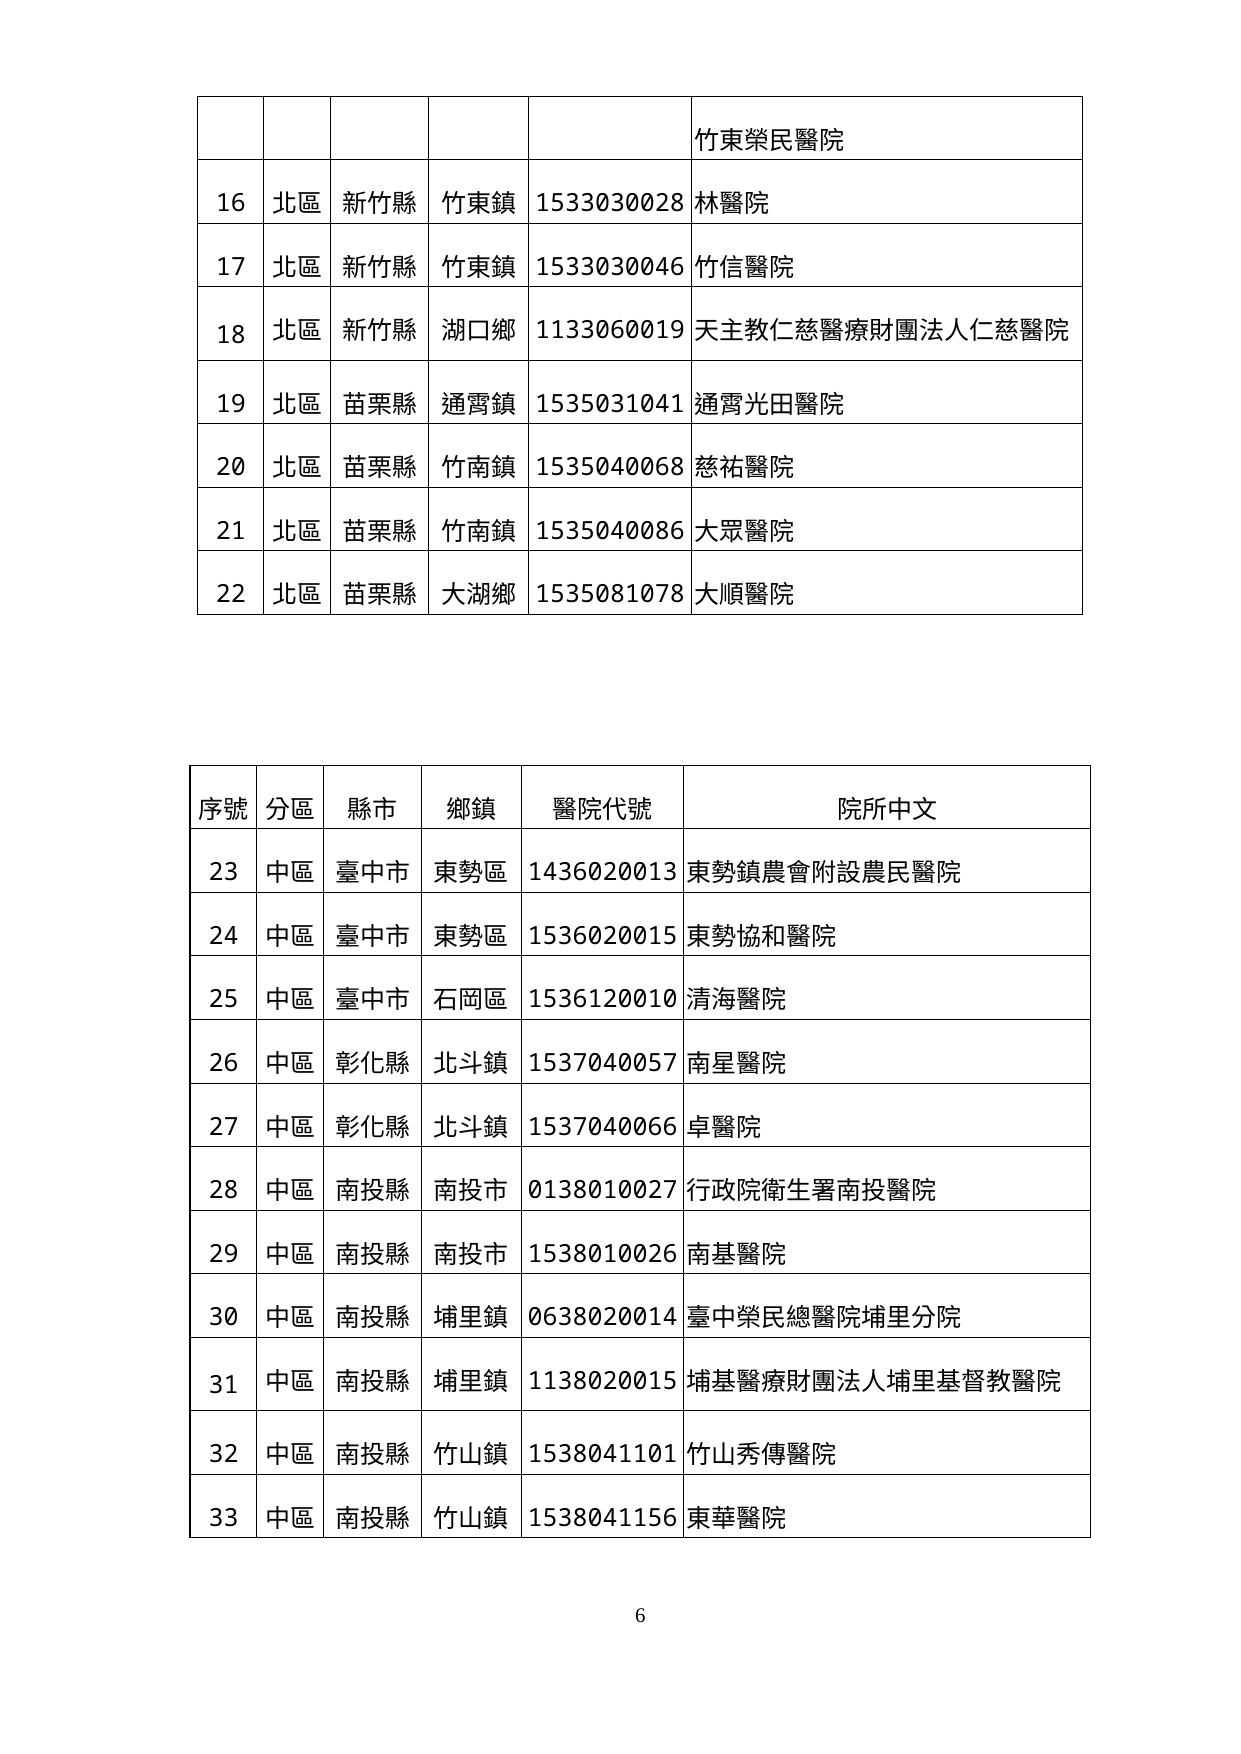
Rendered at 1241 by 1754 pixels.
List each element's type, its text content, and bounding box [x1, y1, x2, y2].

table_cell 天主教仁慈醫療財團法人仁慈醫院 [692, 287, 1082, 359]
table_cell 南投縣 [324, 1211, 421, 1273]
table_cell 竹山秀傳醫院 [684, 1411, 1090, 1474]
table_cell 竹山鎮 [422, 1475, 521, 1537]
table_cell 南投市 [422, 1147, 521, 1209]
table_cell 20 [198, 424, 263, 487]
table_cell 臺中市 [324, 893, 421, 955]
table_cell 臺中市 [324, 829, 421, 892]
table_cell 1535031041 [529, 361, 691, 423]
table_cell 北區 [264, 424, 330, 487]
table_cell 埔基醫療財團法人埔里基督教醫院 [684, 1338, 1090, 1410]
table_cell 清海醫院 [684, 956, 1090, 1019]
table_cell 中區 [257, 893, 323, 955]
table_cell 東勢區 [422, 829, 521, 892]
table_cell 1538041156 [522, 1475, 683, 1537]
table_cell 22 [198, 551, 263, 614]
table_cell 埔里鎮 [422, 1338, 521, 1410]
table_cell 東勢區 [422, 893, 521, 955]
table_cell 林醫院 [692, 160, 1082, 223]
table_cell 33 [191, 1475, 256, 1537]
table_cell 19 [198, 361, 263, 423]
table_cell 北區 [264, 224, 330, 286]
table_header 院所中文 [684, 766, 1090, 828]
table_cell 竹東鎮 [429, 224, 528, 286]
table_cell 中區 [257, 1084, 323, 1146]
table_cell 北區 [264, 551, 330, 614]
table_cell 16 [198, 160, 263, 223]
table_cell 東華醫院 [684, 1475, 1090, 1537]
table_header 縣市 [324, 766, 421, 828]
table_cell 21 [198, 488, 263, 550]
table_cell 石岡區 [422, 956, 521, 1019]
table_cell 29 [191, 1211, 256, 1273]
table_cell 大湖鄉 [429, 551, 528, 614]
table_cell 竹信醫院 [692, 224, 1082, 286]
table_cell 新竹縣 [331, 287, 428, 359]
table_cell 中區 [257, 1475, 323, 1537]
table_cell 1538010026 [522, 1211, 683, 1273]
table_cell 1535040086 [529, 488, 691, 550]
table_cell 南投縣 [324, 1475, 421, 1537]
table_header 鄉鎮 [422, 766, 521, 828]
table_cell 1535040068 [529, 424, 691, 487]
table_cell 卓醫院 [684, 1084, 1090, 1146]
table_cell [429, 97, 528, 159]
table_cell 苗栗縣 [331, 361, 428, 423]
table_cell 23 [191, 829, 256, 892]
table_cell 中區 [257, 1211, 323, 1273]
table_cell 1138020015 [522, 1338, 683, 1410]
table_cell 28 [191, 1147, 256, 1209]
table_cell [264, 97, 330, 159]
table_header 分區 [257, 766, 323, 828]
table_cell 東勢協和醫院 [684, 893, 1090, 955]
table_cell 26 [191, 1020, 256, 1082]
table_cell 臺中榮民總醫院埔里分院 [684, 1274, 1090, 1337]
table_cell [198, 97, 263, 159]
table_cell 18 [198, 287, 263, 359]
table_cell 北區 [264, 488, 330, 550]
table_cell 1536020015 [522, 893, 683, 955]
table_cell 北區 [264, 287, 330, 359]
table_cell 南投縣 [324, 1274, 421, 1337]
table_cell 1537040057 [522, 1020, 683, 1082]
table_cell 埔里鎮 [422, 1274, 521, 1337]
table_cell 苗栗縣 [331, 488, 428, 550]
table_cell 湖口鄉 [429, 287, 528, 359]
table_cell 大順醫院 [692, 551, 1082, 614]
table_cell 東勢鎮農會附設農民醫院 [684, 829, 1090, 892]
table_cell 行政院衛生署南投醫院 [684, 1147, 1090, 1209]
table_cell 中區 [257, 1020, 323, 1082]
table_cell 通霄鎮 [429, 361, 528, 423]
table_cell 北區 [264, 160, 330, 223]
table_cell 南投縣 [324, 1147, 421, 1209]
table_cell 中區 [257, 829, 323, 892]
table_cell 竹東榮民醫院 [692, 97, 1082, 159]
table_cell 新竹縣 [331, 160, 428, 223]
table_cell 0138010027 [522, 1147, 683, 1209]
table_cell 苗栗縣 [331, 424, 428, 487]
table_cell 中區 [257, 1147, 323, 1209]
table_cell 1537040066 [522, 1084, 683, 1146]
table_header 醫院代號 [522, 766, 683, 828]
table_cell 25 [191, 956, 256, 1019]
table_cell 大眾醫院 [692, 488, 1082, 550]
table_cell [331, 97, 428, 159]
table_cell 24 [191, 893, 256, 955]
table_cell 1536120010 [522, 956, 683, 1019]
table_cell 北斗鎮 [422, 1020, 521, 1082]
table_cell 南星醫院 [684, 1020, 1090, 1082]
table_cell 竹東鎮 [429, 160, 528, 223]
table_cell 竹山鎮 [422, 1411, 521, 1474]
table_cell 30 [191, 1274, 256, 1337]
table_cell 南投市 [422, 1211, 521, 1273]
table_cell 臺中市 [324, 956, 421, 1019]
table_cell 中區 [257, 1274, 323, 1337]
table_cell 新竹縣 [331, 224, 428, 286]
table_cell 中區 [257, 1411, 323, 1474]
table_cell 彰化縣 [324, 1020, 421, 1082]
table_cell 竹南鎮 [429, 424, 528, 487]
table_cell 南投縣 [324, 1338, 421, 1410]
table_cell 1533030046 [529, 224, 691, 286]
table_cell 南基醫院 [684, 1211, 1090, 1273]
table_cell 1535081078 [529, 551, 691, 614]
table_header 序號 [191, 766, 256, 828]
table_cell 慈祐醫院 [692, 424, 1082, 487]
table_cell [529, 97, 691, 159]
table_cell 1133060019 [529, 287, 691, 359]
table_cell 32 [191, 1411, 256, 1474]
table_cell 苗栗縣 [331, 551, 428, 614]
table_cell 南投縣 [324, 1411, 421, 1474]
table_cell 0638020014 [522, 1274, 683, 1337]
table_cell 1436020013 [522, 829, 683, 892]
table_cell 中區 [257, 1338, 323, 1410]
table_cell 1538041101 [522, 1411, 683, 1474]
table_cell 通霄光田醫院 [692, 361, 1082, 423]
table_cell 27 [191, 1084, 256, 1146]
table_cell 北區 [264, 361, 330, 423]
table_cell 中區 [257, 956, 323, 1019]
table_cell 北斗鎮 [422, 1084, 521, 1146]
table_cell 31 [191, 1338, 256, 1410]
table_cell 1533030028 [529, 160, 691, 223]
table_cell 17 [198, 224, 263, 286]
table_cell 竹南鎮 [429, 488, 528, 550]
table_cell 彰化縣 [324, 1084, 421, 1146]
